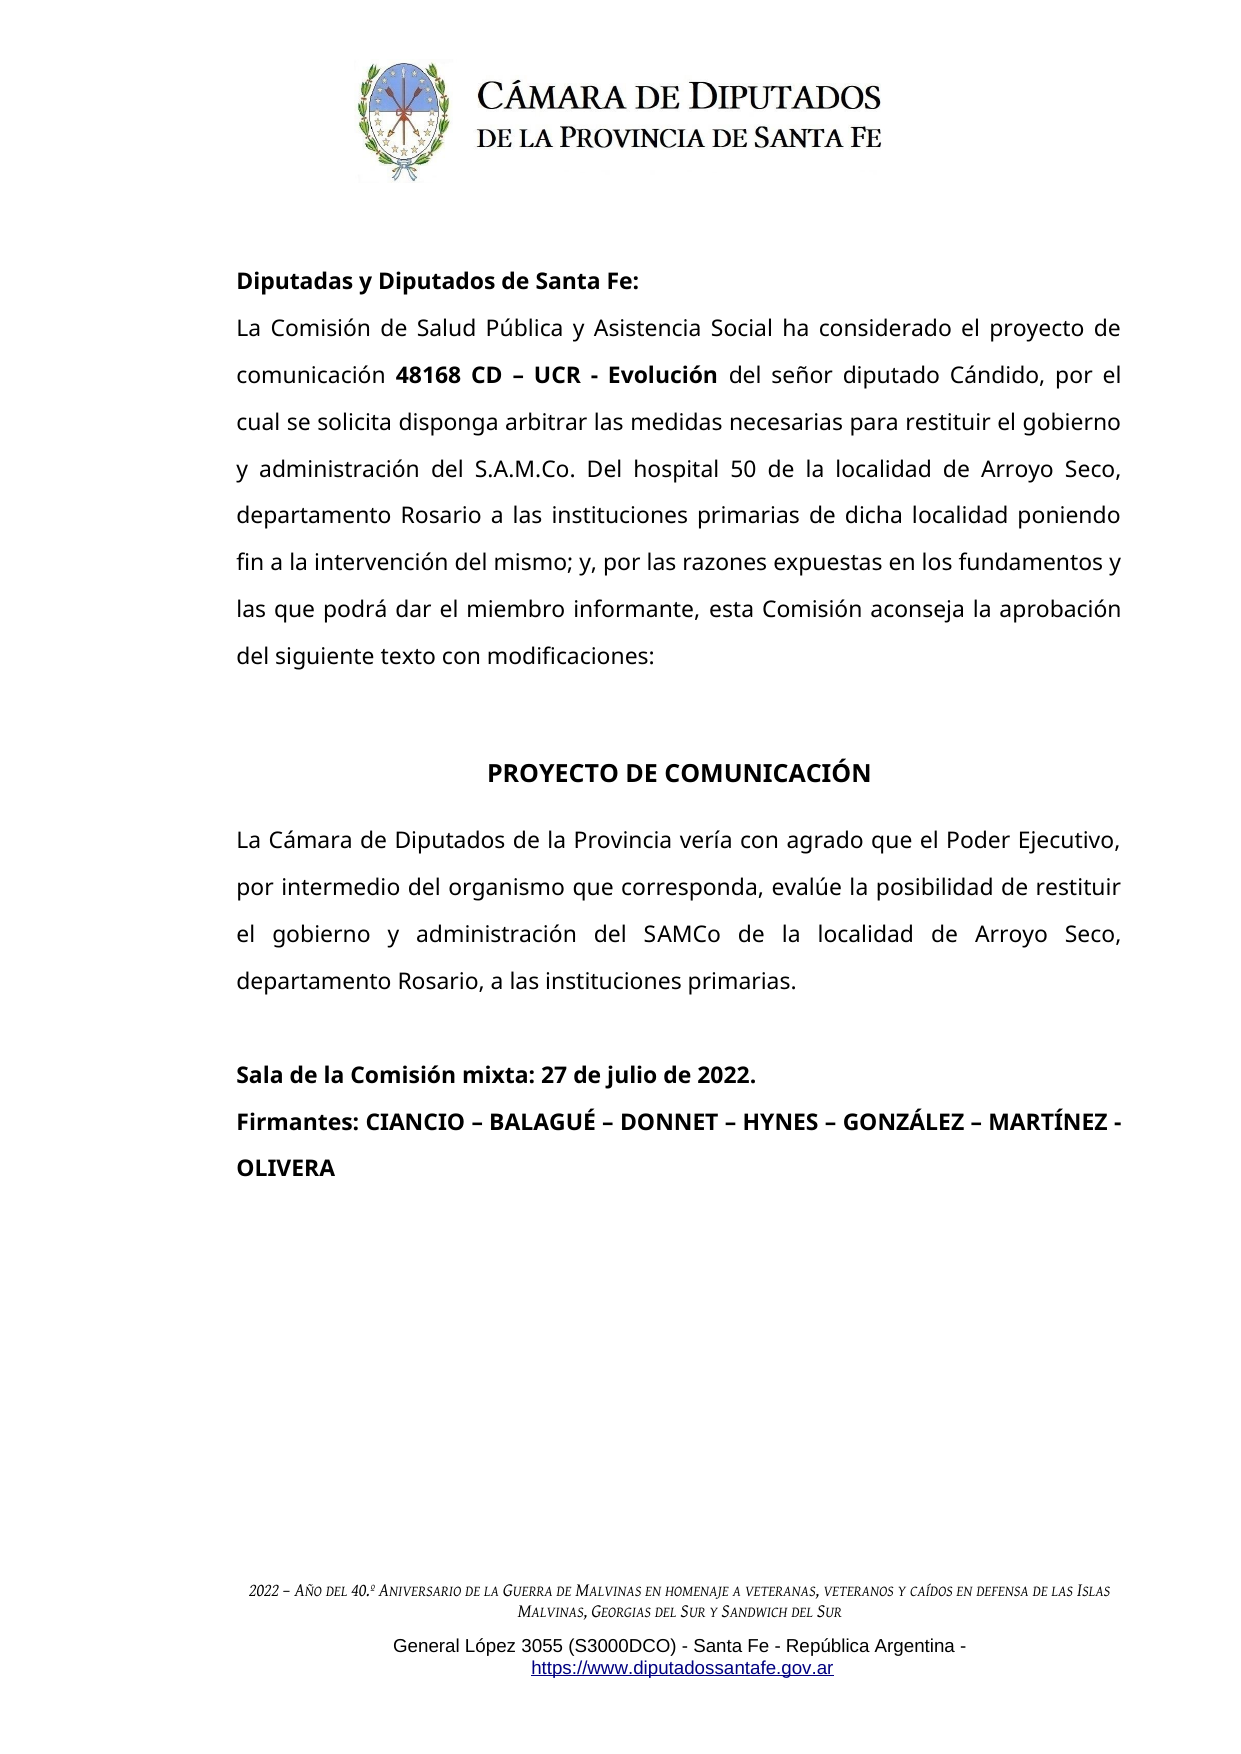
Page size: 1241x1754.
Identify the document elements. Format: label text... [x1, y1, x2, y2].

text Sala de la Comisión mixta: 27 de julio de 2022. [236, 1058, 1122, 1090]
text Firmantes: CIANCIO – BALAGUÉ – DONNET – HYNES – GONZÁLEZ – MARTÍNEZ - OLIVERA [236, 1105, 1122, 1183]
picture [354, 59, 886, 183]
text Diputadas y Diputados de Santa Fe: [236, 265, 1122, 296]
text La Cámara de Diputados de la Provincia vería con agrado que el Poder Ejecutivo, por intermedio del organismo que corresponda, evalúe la posibilidad de restituir el gobierno y administración del SAMCo de la localidad de Arroyo Seco, departamento Rosario, a las instituciones primarias. [236, 824, 1122, 996]
text La Comisión de Salud Pública y Asistencia Social ha considerado el proyecto de comunicación 48168 CD – UCR - Evolución del señor diputado Cándido, por el cual se solicita disponga arbitrar las medidas necesarias para restituir el gobierno y administración del S.A.M.Co. Del hospital 50 de la localidad de Arroyo Seco, departamento Rosario a las instituciones primarias de dicha localidad poniendo fin a la intervención del mismo; y, por las razones expuestas en los fundamentos y las que podrá dar el miembro informante, esta Comisión aconseja la aprobación del siguiente texto con modificaciones: [236, 312, 1122, 671]
text PROYECTO DE COMUNICACIÓN [236, 756, 1122, 789]
